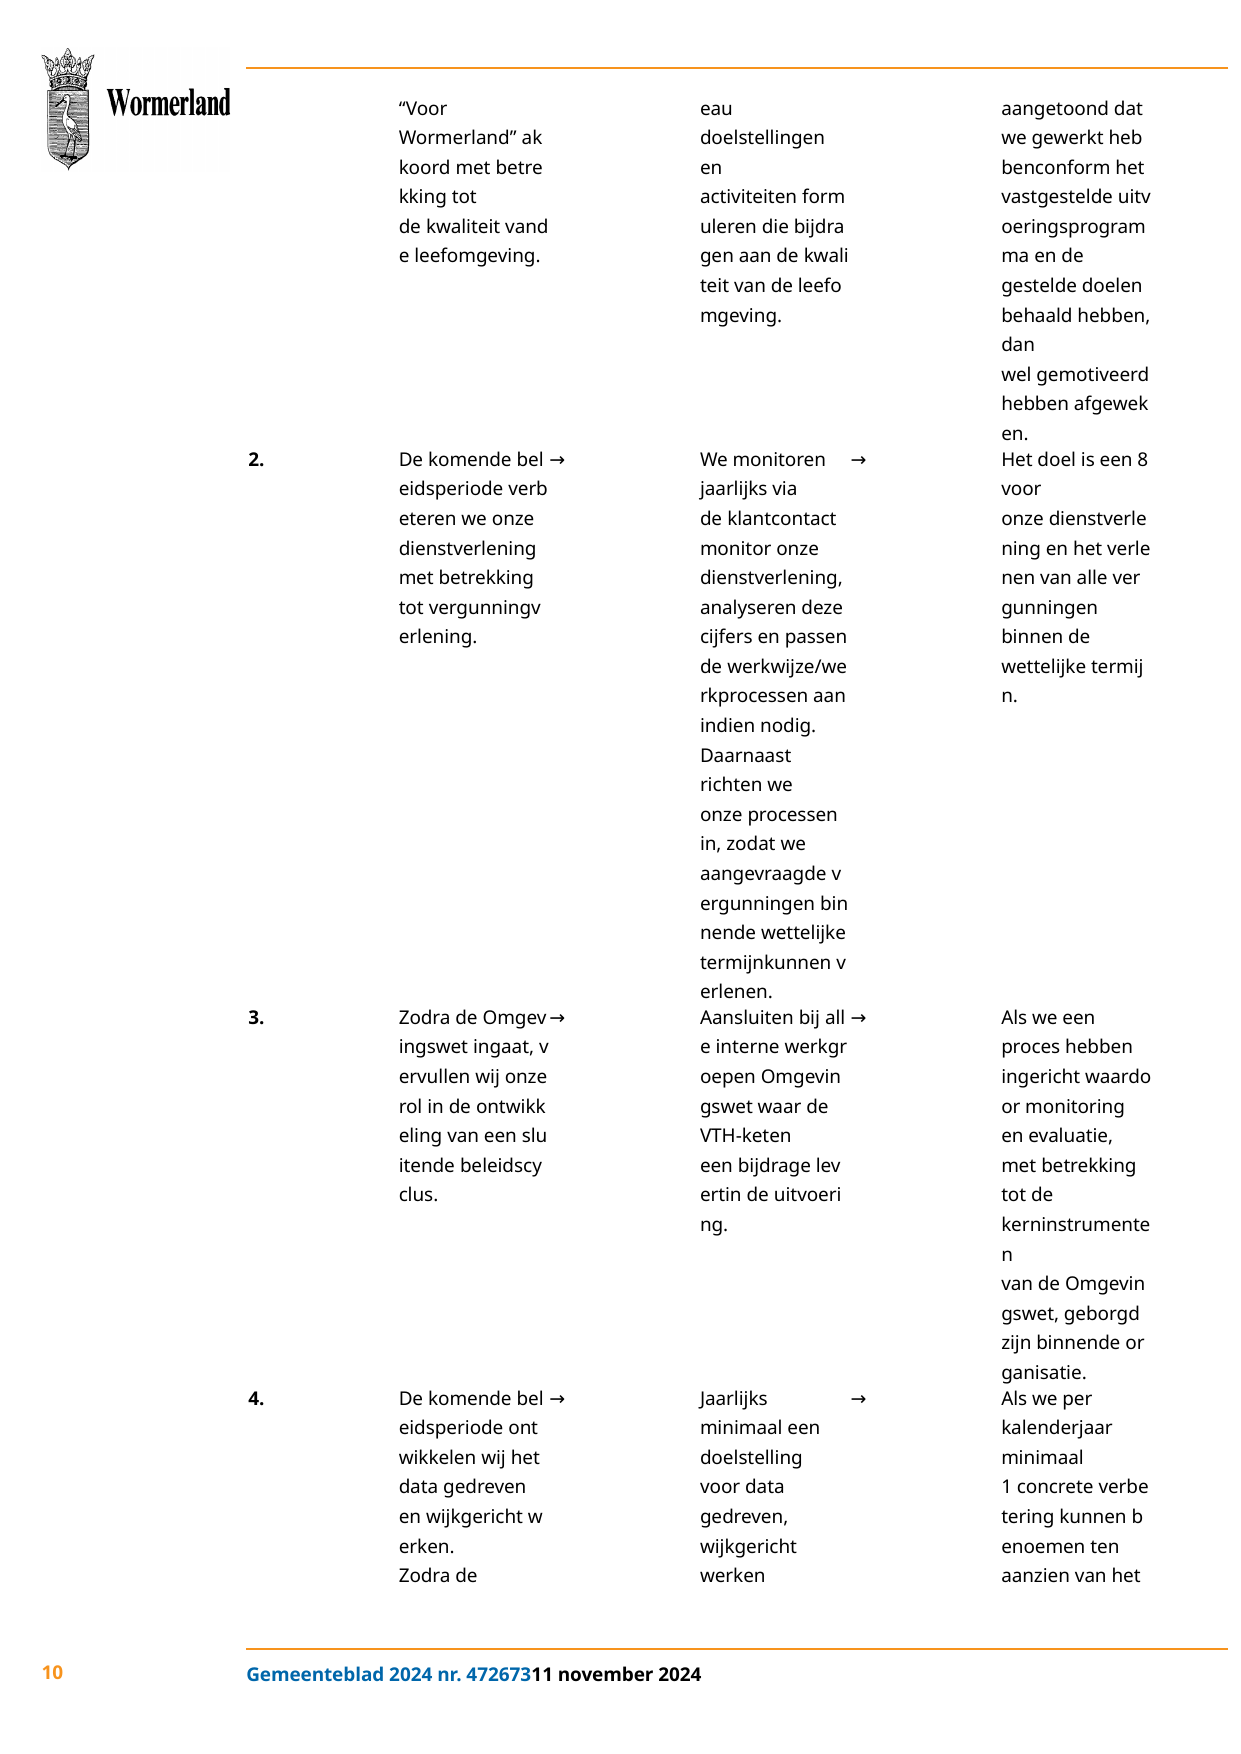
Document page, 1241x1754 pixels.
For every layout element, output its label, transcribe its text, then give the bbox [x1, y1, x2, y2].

table_cell 3. [248, 1004, 398, 1385]
table_cell → [850, 446, 1001, 1004]
table_cell → [549, 1004, 700, 1385]
table_cell “Voor Wormerland” akkoord met betrekking tot de kwaliteit vande leefomgeving. [399, 95, 549, 446]
table_cell 2. [248, 446, 398, 1004]
table_cell Het doel is een 8 voor onze dienstverlening en het verlenen van alle vergunningen binnen de wettelijke termijn. [1001, 446, 1152, 1004]
table_cell [248, 95, 398, 446]
table_cell eau doelstellingen en activiteiten formuleren die bijdragen aan de kwaliteit van de leefomgeving. [700, 95, 850, 446]
picture [41, 47, 231, 172]
table_cell → [850, 1385, 1001, 1588]
table_cell De komende beleidsperiode ontwikkelen wij het data gedreven en wijkgericht werken. Zodra de [399, 1385, 549, 1588]
table_cell Als we per kalenderjaar minimaal 1 concrete verbetering kunnen benoemen ten aanzien van het [1001, 1385, 1152, 1588]
table_cell We monitoren jaarlijks via de klantcontactmonitor onze dienstverlening, analyseren deze cijfers en passen de werkwijze/werkprocessen aan indien nodig. Daarnaast richten we onze processen in, zodat we aangevraagde vergunningen binnende wettelijke termijnkunnen verlenen. [700, 446, 850, 1004]
table_cell [850, 95, 1001, 446]
table_cell 4. [248, 1385, 398, 1588]
table_cell [549, 95, 700, 446]
table_cell Zodra de Omgevingswet ingaat, vervullen wij onze rol in de ontwikkeling van een sluitende beleidscyclus. [399, 1004, 549, 1385]
table_cell Als we een proces hebben ingericht waardoor monitoring en evaluatie, met betrekking tot de kerninstrumenten van de Omgevingswet, geborgd zijn binnende organisatie. [1001, 1004, 1152, 1385]
table_cell Jaarlijks minimaal een doelstelling voor data gedreven, wijkgericht werken [700, 1385, 850, 1588]
table_cell → [549, 1385, 700, 1588]
table_cell → [850, 1004, 1001, 1385]
table_cell De komende beleidsperiode verbeteren we onze dienstverlening met betrekking tot vergunningverlening. [399, 446, 549, 1004]
table_cell Aansluiten bij alle interne werkgroepen Omgevingswet waar de VTH-keten een bijdrage levertin de uitvoering. [700, 1004, 850, 1385]
table_cell aangetoond dat we gewerkt hebbenconform het vastgestelde uitvoeringsprogramma en de gestelde doelen behaald hebben, dan wel gemotiveerd hebben afgeweken. [1001, 95, 1152, 446]
table_cell → [549, 446, 700, 1004]
